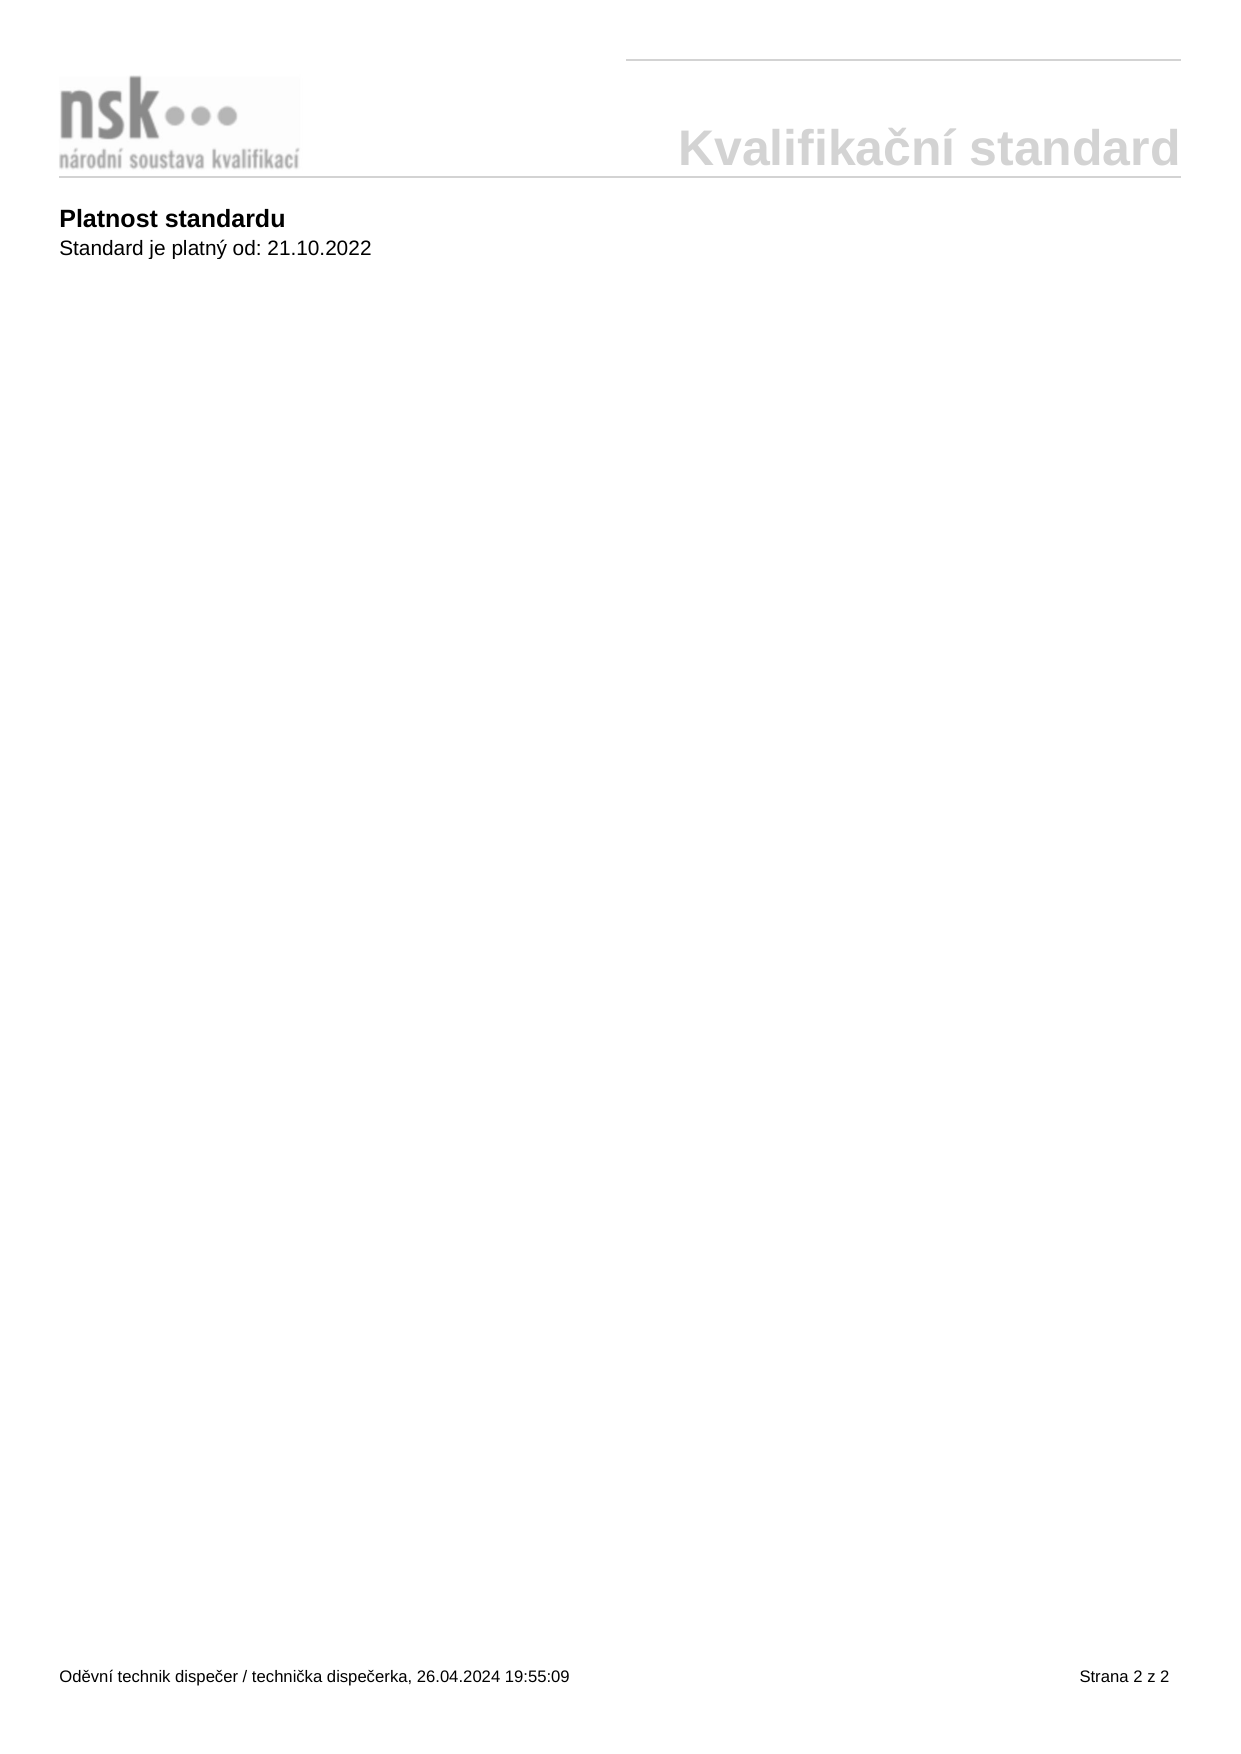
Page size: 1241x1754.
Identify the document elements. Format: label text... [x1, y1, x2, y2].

table_cell [862, 259, 1093, 559]
table_cell [59, 559, 483, 859]
table_cell [59, 259, 483, 559]
table_cell [484, 194, 620, 200]
table_cell [620, 259, 626, 559]
table_cell [59, 171, 483, 176]
table_cell [59, 1159, 483, 1409]
table_cell [1093, 194, 1169, 200]
table_cell [484, 171, 620, 176]
table_cell [484, 1409, 620, 1658]
table_cell [626, 194, 862, 200]
table_cell [1169, 559, 1181, 859]
picture [58, 59, 621, 171]
table_cell [1169, 1658, 1181, 1694]
table_cell [862, 1409, 1093, 1658]
table_cell [59, 1409, 483, 1658]
table_cell Oděvní technik dispečer / technička dispečerka, 26.04.2024 19:55:09 [59, 1658, 862, 1694]
table_cell Platnost standardu [59, 200, 1181, 236]
table_cell [621, 59, 626, 170]
table_cell [484, 859, 620, 1159]
table_cell [484, 259, 620, 559]
table_cell [1169, 859, 1181, 1159]
table_cell [620, 1409, 626, 1658]
table_cell [862, 1159, 1093, 1409]
table_cell [862, 194, 1093, 200]
table_cell Strana 2 z 2 [862, 1658, 1169, 1694]
table_cell [484, 1159, 620, 1409]
table_cell [59, 194, 483, 200]
table_cell [620, 559, 626, 859]
table_cell [626, 559, 862, 859]
table_cell Standard je platný od: 21.10.2022 [59, 236, 1181, 259]
table_cell [862, 859, 1093, 1159]
table_cell [1169, 1409, 1181, 1658]
table_cell [1169, 194, 1181, 200]
table_cell [1093, 559, 1169, 859]
table_cell [59, 178, 1181, 194]
table_cell [1093, 1159, 1169, 1409]
table_cell Kvalifikační standard [626, 61, 1181, 176]
table_cell [59, 859, 483, 1159]
table_cell [1093, 259, 1169, 559]
table_cell [620, 859, 626, 1159]
table_cell [620, 1159, 626, 1409]
table_cell [1169, 1159, 1181, 1409]
table_cell [1169, 259, 1181, 559]
table_cell [484, 559, 620, 859]
table_cell [1093, 859, 1169, 1159]
table_cell [626, 859, 862, 1159]
table_cell [862, 559, 1093, 859]
table_cell [626, 1409, 862, 1658]
table_cell [1093, 1409, 1169, 1658]
table_cell [626, 1159, 862, 1409]
table_cell [626, 259, 862, 559]
